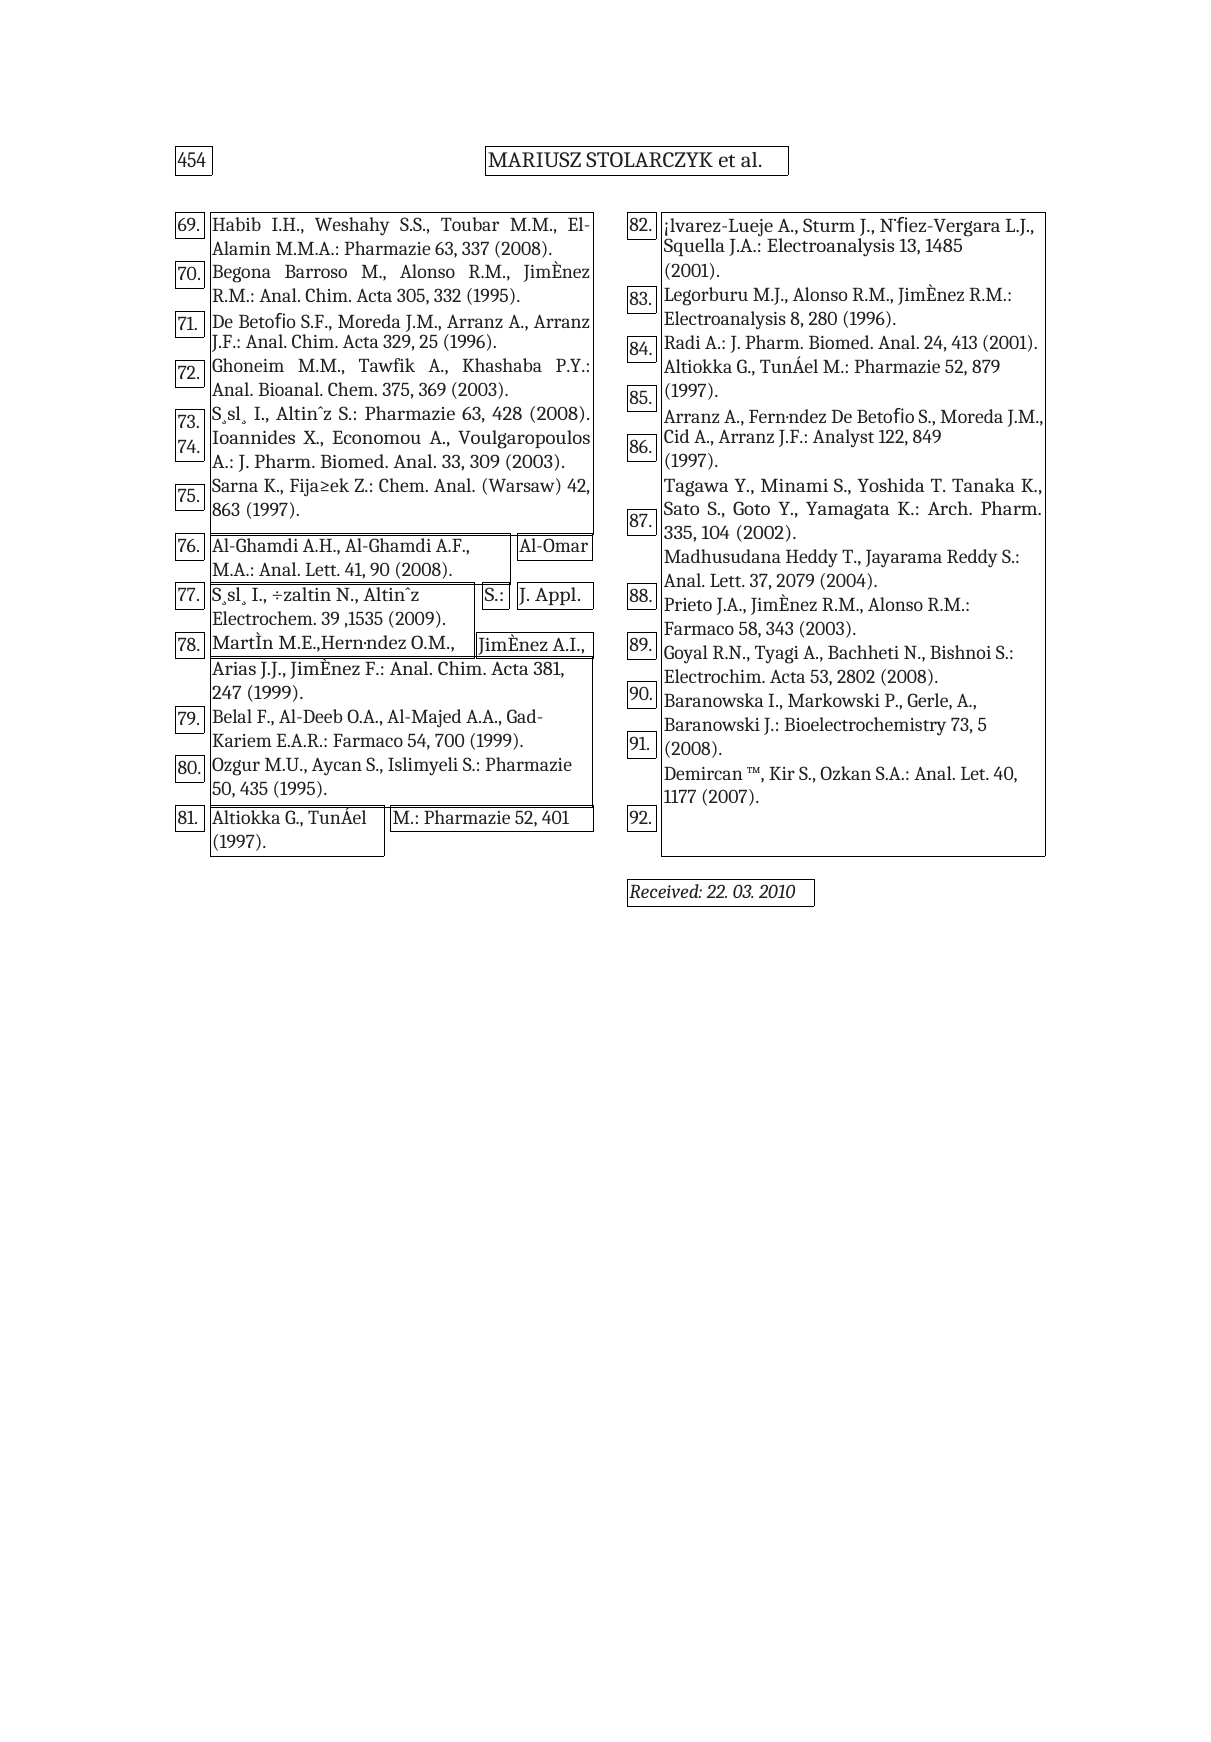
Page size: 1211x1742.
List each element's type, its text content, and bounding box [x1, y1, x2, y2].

text 85. [629, 386, 656, 409]
text Begona Barroso M., Alonso R.M., JimÈnez R.M.: Anal. Chim. Acta 305, 332 (1995). [212, 261, 591, 308]
text Arranz A., Fern·ndez De Betofio S., Moreda J.M., Cid A., Arranz J.F.: Analyst 122, 849 [663, 404, 1044, 448]
text S¸sl¸ I., ÷zaltin N., Altinˆz Electrochem. 39 ,1535 (2009). MartÌn M.E.,Hern·ndez O.M., [212, 584, 474, 654]
text Altiokka G., TunÁel M.: Pharmazie 52, 879 (1997). [663, 356, 1044, 403]
text Received: 22. 03. 2010 [629, 881, 814, 903]
text 75. [177, 485, 204, 508]
text ¡lvarez-Lueje A., Sturm J., N˙fiez-Vergara L.J., Squella J.A.: Electroanalysis 13, 1485 [664, 213, 1044, 258]
text (2008). [664, 738, 1044, 761]
text 78. [177, 633, 204, 656]
text (2001). [664, 259, 1044, 282]
text S¸sl¸ I., Altinˆz S.: Pharmazie 63, 428 (2008). Ioannides X., Economou A., Voulgaropoulos A.: J. Pharm. Biomed. Anal. 33, 309 (2003). [212, 403, 591, 473]
text 74. [177, 435, 204, 458]
text (1997). [664, 450, 1044, 473]
text S.: [484, 584, 508, 607]
text 72. [177, 362, 204, 384]
text Belal F., Al-Deeb O.A., Al-Majed A.A., Gad- Kariem E.A.R.: Farmaco 54, 700 (1999). [212, 706, 592, 753]
text 88. [629, 584, 656, 607]
text Arias J.J., JimÈnez F.: Anal. Chim. Acta 381, 247 (1999). [212, 658, 592, 705]
text 91. [629, 732, 656, 755]
text 76. [177, 534, 204, 557]
text De Betofio S.F., Moreda J.M., Arranz A., Arranz J.F.: Anal. Chim. Acta 329, 25 (1996). [212, 309, 591, 354]
text 90. [629, 683, 656, 706]
text Al-Omar [519, 534, 592, 557]
text 69. [177, 213, 204, 236]
text Sarna K., Fija≥ek Z.: Chem. Anal. (Warsaw) 42, 863 (1997). [212, 475, 591, 522]
text 73. [177, 411, 204, 434]
text Baranowska I., Markowski P., Gerle, A., Baranowski J.: Bioelectrochemistry 73, 5 [664, 690, 1044, 737]
text 79. [177, 707, 204, 730]
text 71. [177, 312, 204, 335]
text 454 [177, 148, 212, 173]
text Al-Ghamdi A.H., Al-Ghamdi A.F., M.A.: Anal. Lett. 41, 90 (2008). [212, 534, 510, 581]
text Demircan ™, Kir S., Ozkan S.A.: Anal. Let. 40, 1177 (2007). [663, 762, 1044, 809]
text JimÈnez A.I., [478, 633, 592, 656]
text 89. [629, 633, 656, 656]
text 83. [629, 288, 656, 310]
text Habib I.H., Weshahy S.S., Toubar M.M., El- Alamin M.M.A.: Pharmazie 63, 337 (2008). [212, 213, 591, 260]
text 70. [177, 263, 204, 286]
text 82. [629, 213, 656, 236]
text Legorburu M.J., Alonso R.M., JimÈnez R.M.: Electroanalysis 8, 280 (1996). [663, 284, 1044, 331]
text Tagawa Y., Minami S., Yoshida T. Tanaka K., Sato S., Goto Y., Yamagata K.: Arch. Pharm. 335, 104 (2002). [663, 474, 1042, 545]
text M.: Pharmazie 52, 401 [392, 806, 592, 829]
text J. Appl. [519, 584, 593, 607]
text Radi A.: J. Pharm. Biomed. Anal. 24, 413 (2001). [663, 332, 1044, 355]
text Ghoneim M.M., Tawfik A., Khashaba P.Y.: Anal. Bioanal. Chem. 375, 369 (2003). [212, 355, 591, 402]
text MARIUSZ STOLARCZYK et al. [488, 148, 787, 173]
text Goyal R.N., Tyagi A., Bachheti N., Bishnoi S.: Electrochim. Acta 53, 2802 (2008). [663, 642, 1044, 689]
text Ozgur M.U., Aycan S., Islimyeli S.: Pharmazie 50, 435 (1995). [212, 754, 592, 801]
text 84. [629, 337, 656, 360]
text Altiokka G., TunÁel (1997). [212, 806, 383, 853]
text Prieto J.A., JimÈnez R.M., Alonso R.M.: Farmaco 58, 343 (2003). [664, 594, 1044, 641]
text 86. [629, 436, 656, 459]
text Madhusudana Heddy T., Jayarama Reddy S.: Anal. Lett. 37, 2079 (2004). [663, 546, 1044, 593]
text 77. [177, 584, 204, 607]
text 80. [177, 757, 204, 780]
text 87. [629, 510, 656, 533]
text 92. [629, 806, 656, 829]
text 81. [177, 806, 204, 829]
